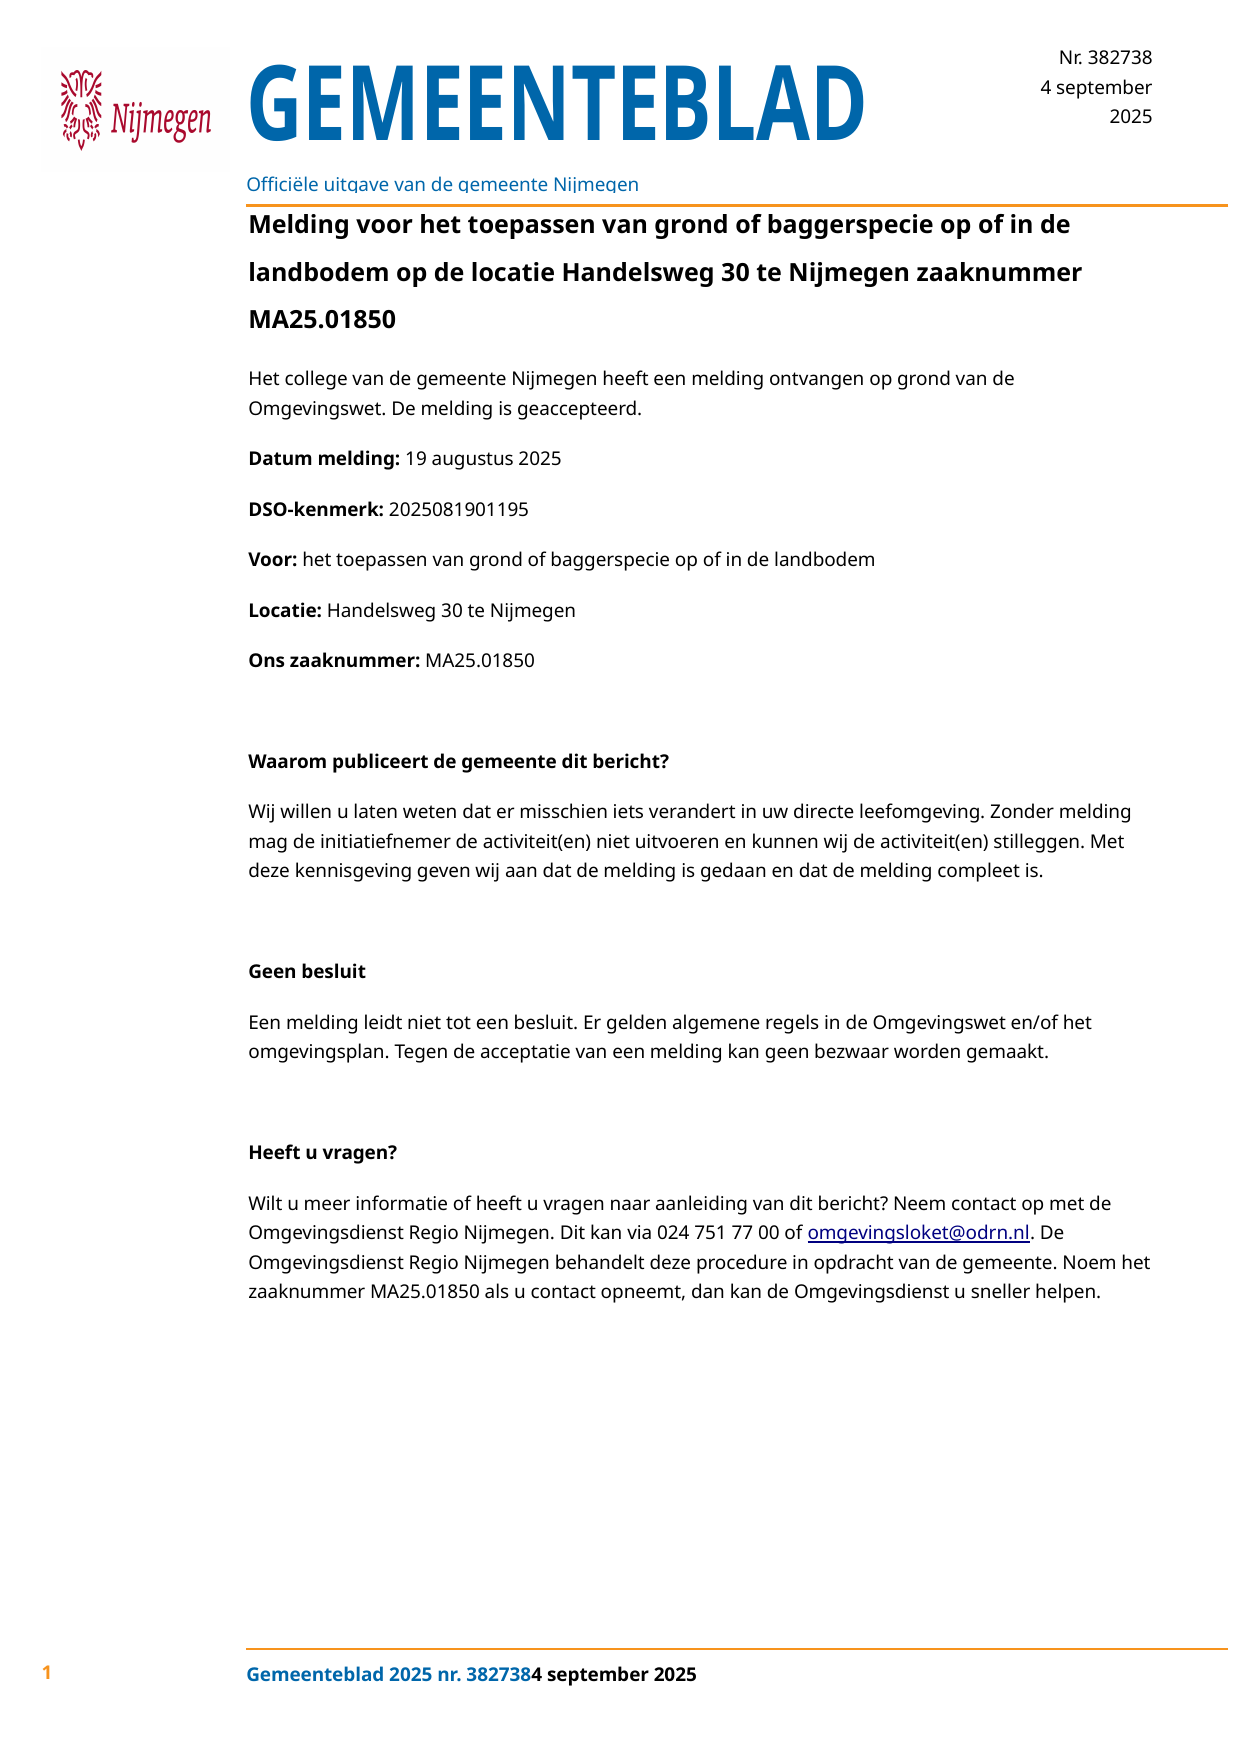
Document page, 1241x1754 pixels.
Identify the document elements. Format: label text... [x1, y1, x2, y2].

picture [41, 47, 231, 172]
text Datum melding: 19 augustus 2025 [248, 446, 1152, 471]
text Wij willen u laten weten dat er misschien iets verandert in uw directe leefomgeving. Zonder melding mag de initiatiefnemer de activiteit(en) niet uitvoeren en kunnen wij de activiteit(en) stilleggen. Met deze kennisgeving geven wij aan dat de melding is gedaan en dat de melding compleet is. [248, 798, 1152, 883]
text Wilt u meer informatie of heeft u vragen naar aanleiding van dit bericht? Neem contact op met de Omgevingsdienst Regio Nijmegen. Dit kan via 024 751 77 00 of omgevingsloket@odrn.nl. De Omgevingsdienst Regio Nijmegen behandelt deze procedure in opdracht van de gemeente. Noem het zaaknummer MA25.01850 als u contact opneemt, dan kan de Omgevingsdienst u sneller helpen. [248, 1190, 1152, 1304]
text Heeft u vragen? [248, 1139, 1152, 1165]
text Geen besluit [248, 958, 1152, 984]
text Ons zaaknummer: MA25.01850 [248, 647, 1152, 673]
text Een melding leidt niet tot een besluit. Er gelden algemene regels in de Omgevingswet en/of het omgevingsplan. Tegen de acceptatie van een melding kan geen bezwaar worden gemaakt. [248, 1009, 1152, 1064]
text Melding voor het toepassen van grond of baggerspecie op of in de landbodem op de locatie Handelsweg 30 te Nijmegen zaaknummer MA25.01850 [248, 207, 1152, 336]
text Voor: het toepassen van grond of baggerspecie op of in de landbodem [248, 546, 1152, 572]
text Het college van de gemeente Nijmegen heeft een melding ontvangen op grond van de Omgevingswet. De melding is geaccepteerd. [248, 366, 1152, 421]
text Locatie: Handelsweg 30 te Nijmegen [248, 597, 1152, 622]
text DSO-kenmerk: 2025081901195 [248, 496, 1152, 522]
text Waarom publiceert de gemeente dit bericht? [248, 748, 1152, 774]
